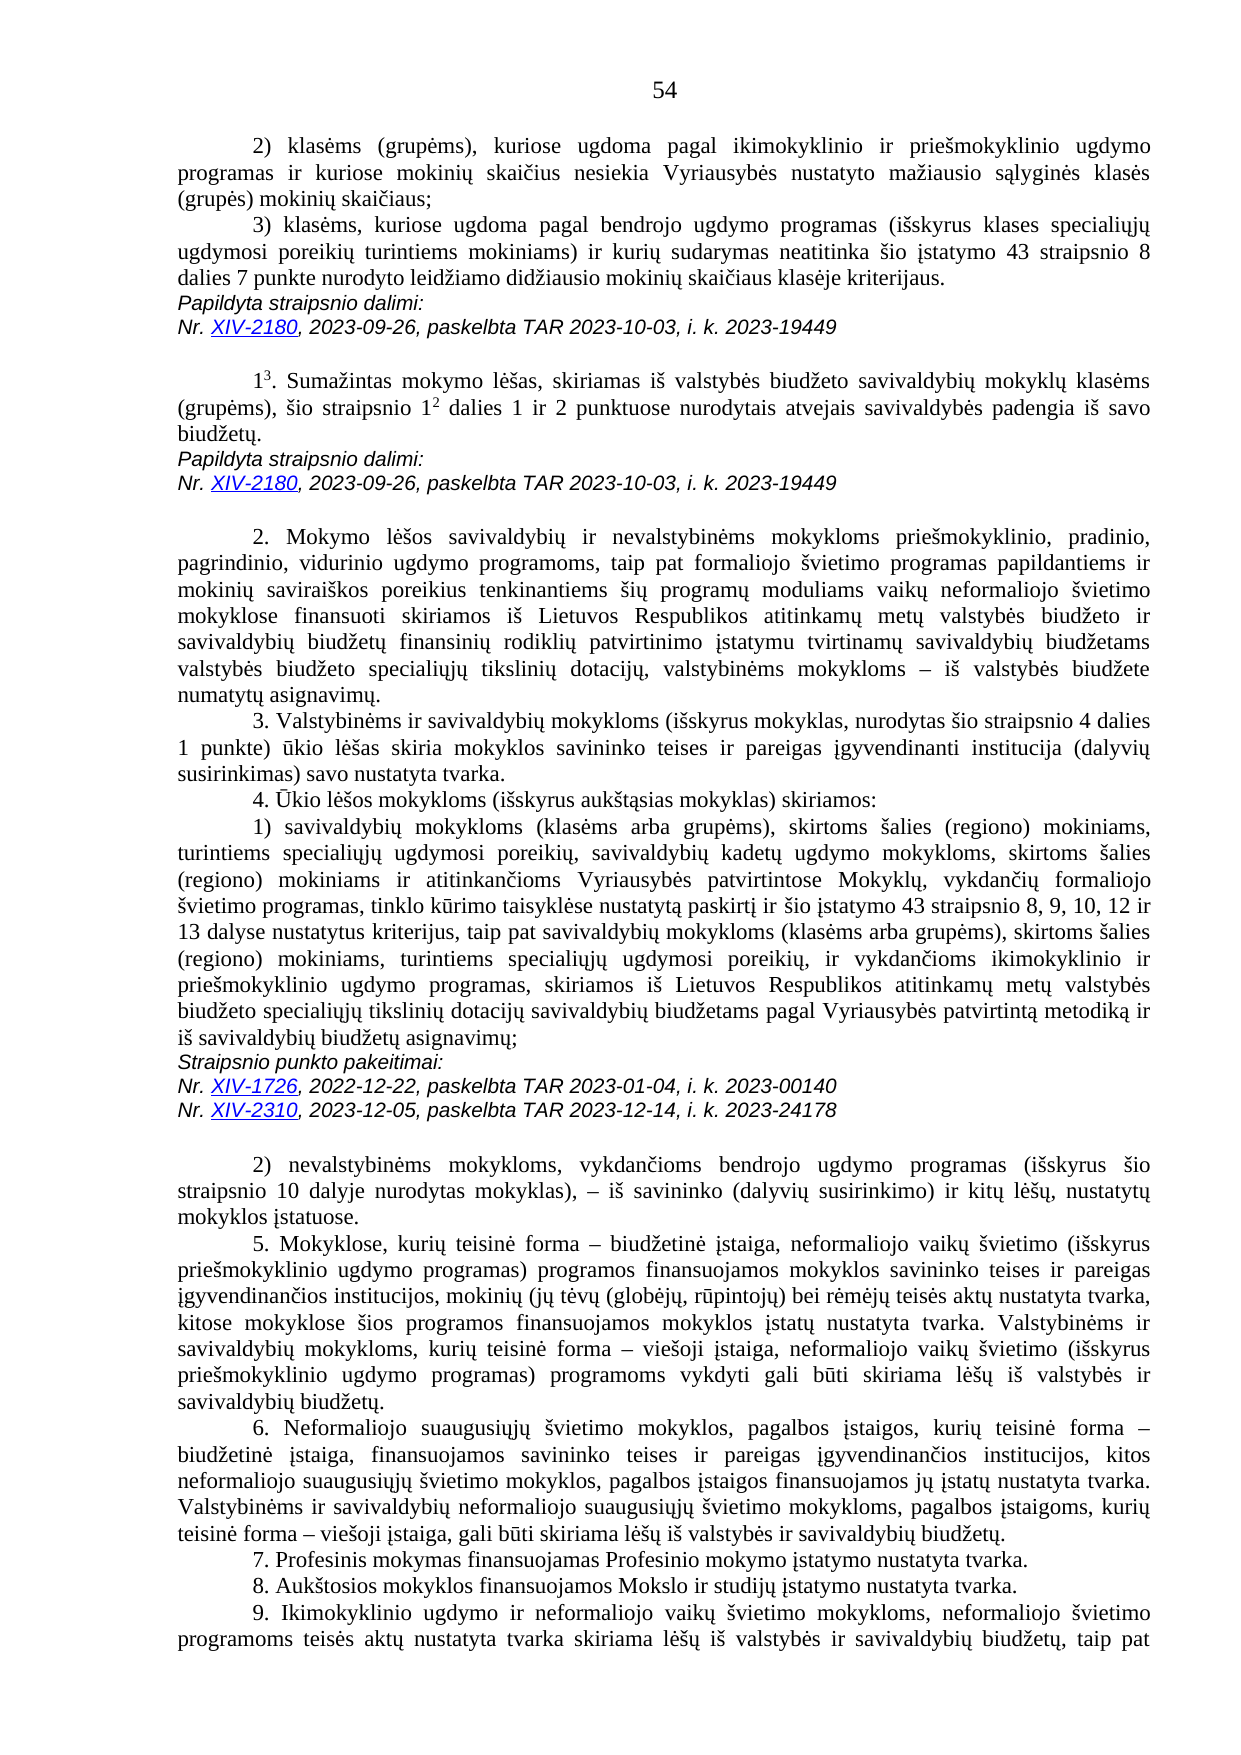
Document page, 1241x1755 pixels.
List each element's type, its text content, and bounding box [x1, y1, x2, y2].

text 2) klasėms (grupėms), kuriose ugdoma pagal ikimokyklinio ir priešmokyklinio ugdymo programas ir kuriose mokinių skaičius nesiekia Vyriausybės nustatyto mažiausio sąlyginės klasės (grupės) mokinių skaičiaus; [177, 132, 1152, 212]
text 2. Mokymo lėšos savivaldybių ir nevalstybinėms mokykloms priešmokyklinio, pradinio, pagrindinio, vidurinio ugdymo programoms, taip pat formaliojo švietimo programas papildantiems ir mokinių saviraiškos poreikius tenkinantiems šių programų moduliams vaikų neformaliojo švietimo mokyklose finansuoti skiriamos iš Lietuvos Respublikos atitinkamų metų valstybės biudžeto ir savivaldybių biudžetų finansinių rodiklių patvirtinimo įstatymu tvirtinamų savivaldybių biudžetams valstybės biudžeto specialiųjų tikslinių dotacijų, valstybinėms mokykloms – iš valstybės biudžete numatytų asignavimų. [177, 523, 1152, 707]
text 2) nevalstybinėms mokykloms, vykdančioms bendrojo ugdymo programas (išskyrus šio straipsnio 10 dalyje nurodytas mokyklas), – iš savininko (dalyvių susirinkimo) ir kitų lėšų, nustatytų mokyklos įstatuose. [177, 1151, 1152, 1230]
text Nr. XIV-1726, 2022-12-22, paskelbta TAR 2023-01-04, i. k. 2023-00140 [177, 1074, 1152, 1098]
text Nr. XIV-2180, 2023-09-26, paskelbta TAR 2023-10-03, i. k. 2023-19449 [177, 470, 1152, 494]
text Nr. XIV-2310, 2023-12-05, paskelbta TAR 2023-12-14, i. k. 2023-24178 [177, 1098, 1152, 1122]
text 1) savivaldybių mokykloms (klasėms arba grupėms), skirtoms šalies (regiono) mokiniams, turintiems specialiųjų ugdymosi poreikių, savivaldybių kadetų ugdymo mokykloms, skirtoms šalies (regiono) mokiniams ir atitinkančioms Vyriausybės patvirtintose Mokyklų, vykdančių formaliojo švietimo programas, tinklo kūrimo taisyklėse nustatytą paskirtį ir šio įstatymo 43 straipsnio 8, 9, 10, 12 ir 13 dalyse nustatytus kriterijus, taip pat savivaldybių mokykloms (klasėms arba grupėms), skirtoms šalies (regiono) mokiniams, turintiems specialiųjų ugdymosi poreikių, ir vykdančioms ikimokyklinio ir priešmokyklinio ugdymo programas, skiriamos iš Lietuvos Respublikos atitinkamų metų valstybės biudžeto specialiųjų tikslinių dotacijų savivaldybių biudžetams pagal Vyriausybės patvirtintą metodiką ir iš savivaldybių biudžetų asignavimų; [177, 813, 1152, 1050]
text 3) klasėms, kuriose ugdoma pagal bendrojo ugdymo programas (išskyrus klases specialiųjų ugdymosi poreikių turintiems mokiniams) ir kurių sudarymas neatitinka šio įstatymo 43 straipsnio 8 dalies 7 punkte nurodyto leidžiamo didžiausio mokinių skaičiaus klasėje kriterijaus. [177, 212, 1152, 291]
text 9. Ikimokyklinio ugdymo ir neformaliojo vaikų švietimo mokykloms, neformaliojo švietimo programoms teisės aktų nustatyta tvarka skiriama lėšų iš valstybės ir savivaldybių biudžetų, taip pat [177, 1599, 1152, 1651]
text 6. Neformaliojo suaugusiųjų švietimo mokyklos, pagalbos įstaigos, kurių teisinė forma – biudžetinė įstaiga, finansuojamos savininko teises ir pareigas įgyvendinančios institucijos, kitos neformaliojo suaugusiųjų švietimo mokyklos, pagalbos įstaigos finansuojamos jų įstatų nustatyta tvarka. Valstybinėms ir savivaldybių neformaliojo suaugusiųjų švietimo mokykloms, pagalbos įstaigoms, kurių teisinė forma – viešoji įstaiga, gali būti skiriama lėšų iš valstybės ir savivaldybių biudžetų. [177, 1414, 1152, 1546]
text Straipsnio punkto pakeitimai: [177, 1050, 1152, 1074]
text 13. Sumažintas mokymo lėšas, skiriamas iš valstybės biudžeto savivaldybių mokyklų klasėms (grupėms), šio straipsnio 12 dalies 1 ir 2 punktuose nurodytais atvejais savivaldybės padengia iš savo biudžetų. [177, 367, 1152, 446]
text 3. Valstybinėms ir savivaldybių mokykloms (išskyrus mokyklas, nurodytas šio straipsnio 4 dalies 1 punkte) ūkio lėšas skiria mokyklos savininko teises ir pareigas įgyvendinanti institucija (dalyvių susirinkimas) savo nustatyta tvarka. [177, 707, 1152, 787]
text 7. Profesinis mokymas finansuojamas Profesinio mokymo įstatymo nustatyta tvarka. [177, 1546, 1152, 1572]
text Papildyta straipsnio dalimi: [177, 291, 1152, 314]
text 4. Ūkio lėšos mokykloms (išskyrus aukštąsias mokyklas) skiriamos: [177, 787, 1152, 813]
text 5. Mokyklose, kurių teisinė forma – biudžetinė įstaiga, neformaliojo vaikų švietimo (išskyrus priešmokyklinio ugdymo programas) programos finansuojamos mokyklos savininko teises ir pareigas įgyvendinančios institucijos, mokinių (jų tėvų (globėjų, rūpintojų) bei rėmėjų teisės aktų nustatyta tvarka, kitose mokyklose šios programos finansuojamos mokyklos įstatų nustatyta tvarka. Valstybinėms ir savivaldybių mokykloms, kurių teisinė forma – viešoji įstaiga, neformaliojo vaikų švietimo (išskyrus priešmokyklinio ugdymo programas) programoms vykdyti gali būti skiriama lėšų iš valstybės ir savivaldybių biudžetų. [177, 1230, 1152, 1414]
text Nr. XIV-2180, 2023-09-26, paskelbta TAR 2023-10-03, i. k. 2023-19449 [177, 314, 1152, 338]
text 8. Aukštosios mokyklos finansuojamos Mokslo ir studijų įstatymo nustatyta tvarka. [177, 1572, 1152, 1599]
text Papildyta straipsnio dalimi: [177, 446, 1152, 470]
